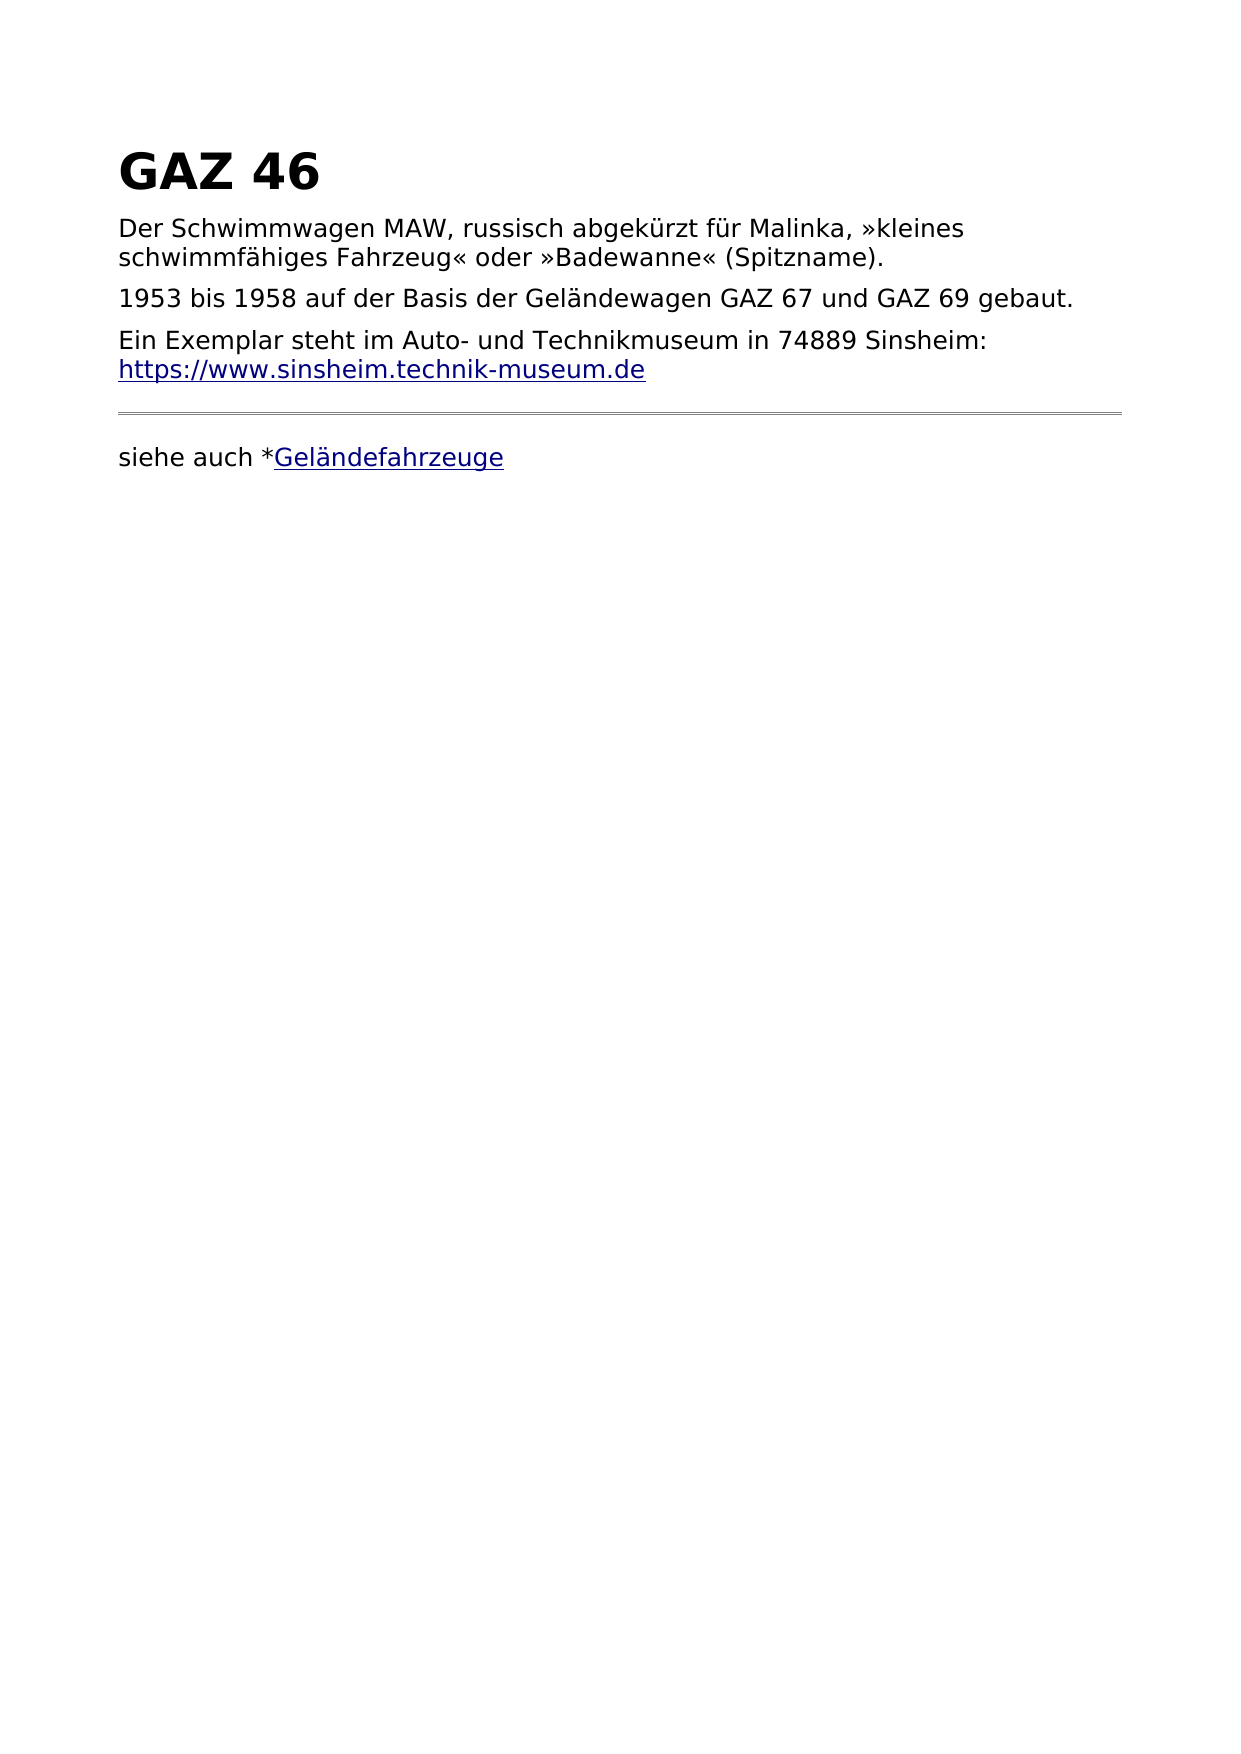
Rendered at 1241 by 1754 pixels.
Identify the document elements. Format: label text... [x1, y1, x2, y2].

text Der Schwimmwagen MAW, russisch abgekürzt für Malinka, »kleines schwimmfähiges Fahrzeug« oder »Badewanne« (Spitzname). [118, 214, 1122, 272]
subtitle GAZ 46 [118, 143, 1122, 201]
text 1953 bis 1958 auf der Basis der Geländewagen GAZ 67 und GAZ 69 gebaut. [118, 285, 1122, 314]
text siehe auch *Geländefahrzeuge [118, 443, 1122, 473]
text Ein Exemplar steht im Auto- und Technikmuseum in 74889 Sinsheim: https://www.sinsheim.technik-museum.de [118, 326, 1122, 385]
